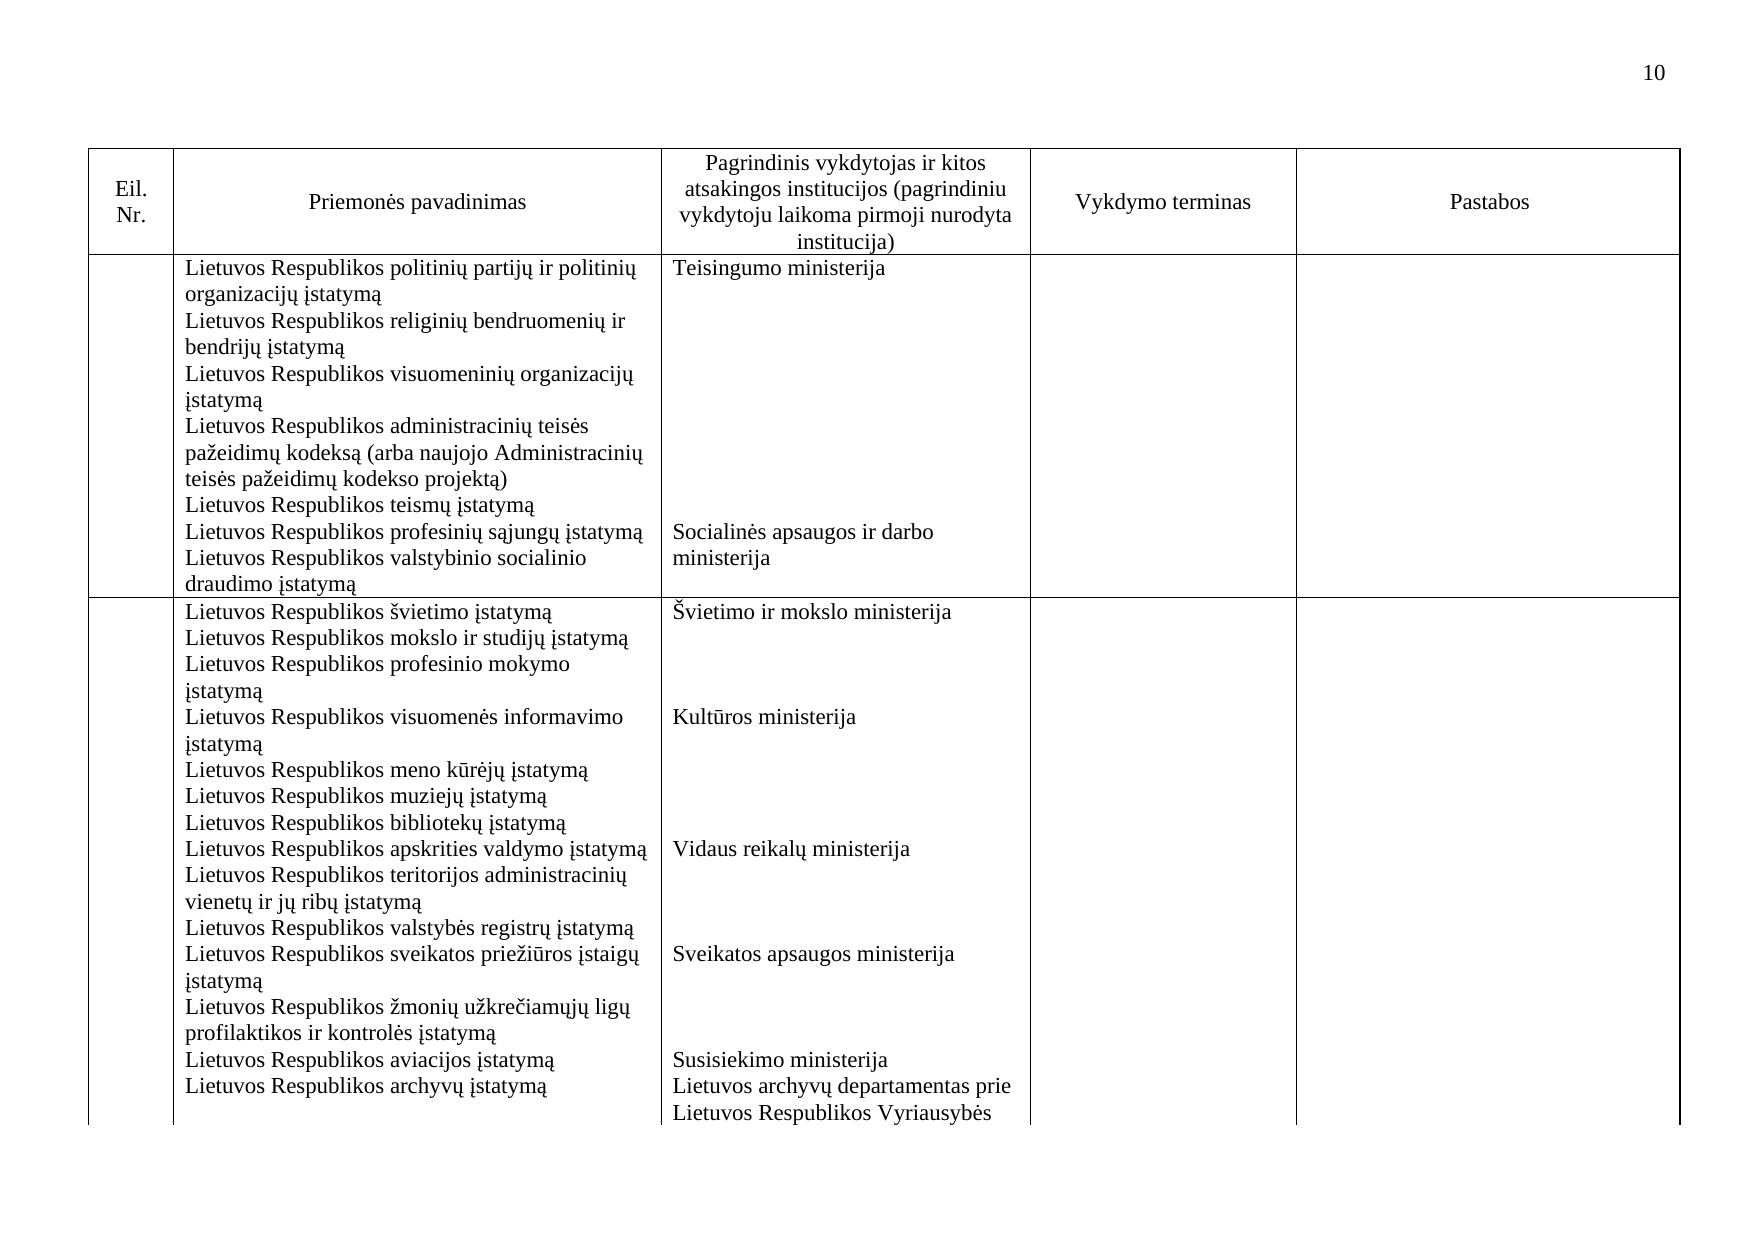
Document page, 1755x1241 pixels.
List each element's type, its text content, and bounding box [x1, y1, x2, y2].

table_cell [1031, 703, 1296, 835]
table_cell Kultūros ministerija [662, 703, 1030, 835]
table_header Pagrindinis vykdytojas ir kitos atsakingos institucijos (pagrindiniu vykdytoju laikoma pirmoji nurodyta institucija) [662, 149, 1030, 254]
table_cell Lietuvos Respublikos sveikatos priežiūros įstaigų įstatymą Lietuvos Respublikos žmonių užkrečiamųjų ligų profilaktikos ir kontrolės įstatymą [174, 940, 661, 1046]
table_header Pastabos [1297, 149, 1679, 254]
table_cell [89, 1072, 173, 1125]
table_cell [1031, 940, 1296, 1046]
table_cell Lietuvos Respublikos archyvų įstatymą [174, 1072, 661, 1125]
table_cell [1031, 1046, 1296, 1072]
table_cell Sveikatos apsaugos ministerija [662, 940, 1030, 1046]
table_cell [1297, 255, 1679, 518]
table_cell [89, 1046, 173, 1072]
table_cell [89, 940, 173, 1046]
table_cell Lietuvos Respublikos politinių partijų ir politinių organizacijų įstatymą Lietuvos Respublikos religinių bendruomenių ir bendrijų įstatymą Lietuvos Respublikos visuomeninių organizacijų įstatymą Lietuvos Respublikos administracinių teisės pažeidimų kodeksą (arba naujojo Administracinių teisės pažeidimų kodekso projektą) Lietuvos Respublikos teismų įstatymą [174, 255, 661, 518]
table_cell [1031, 255, 1296, 518]
table_cell [1031, 1072, 1296, 1125]
table_header Priemonės pavadinimas [174, 149, 661, 254]
table_header Eil. Nr. [89, 149, 173, 254]
table_cell Lietuvos Respublikos aviacijos įstatymą [174, 1046, 661, 1072]
table_cell Švietimo ir mokslo ministerija [662, 598, 1030, 703]
table_cell Lietuvos Respublikos profesinių sąjungų įstatymą Lietuvos Respublikos valstybinio socialinio draudimo įstatymą [174, 518, 661, 597]
table_cell [1297, 835, 1679, 940]
table_cell [1297, 518, 1679, 597]
table_cell [89, 835, 173, 940]
table_cell Lietuvos Respublikos apskrities valdymo įstatymą Lietuvos Respublikos teritorijos administracinių vienetų ir jų ribų įstatymą Lietuvos Respublikos valstybės registrų įstatymą [174, 835, 661, 940]
table_cell [89, 518, 173, 597]
table_cell [1031, 835, 1296, 940]
table_header Vykdymo terminas [1031, 149, 1296, 254]
table_cell Vidaus reikalų ministerija [662, 835, 1030, 940]
table_cell Lietuvos archyvų departamentas prie Lietuvos Respublikos Vyriausybės [662, 1072, 1030, 1125]
table_cell Lietuvos Respublikos švietimo įstatymą Lietuvos Respublikos mokslo ir studijų įstatymą Lietuvos Respublikos profesinio mokymo įstatymą [174, 598, 661, 703]
table_cell Teisingumo ministerija [662, 255, 1030, 518]
table_cell [1297, 1046, 1679, 1072]
table_cell [1297, 598, 1679, 703]
table_cell [89, 703, 173, 835]
table_cell Socialinės apsaugos ir darbo ministerija [662, 518, 1030, 597]
table_cell [1297, 940, 1679, 1046]
table_cell [1297, 1072, 1679, 1125]
table_cell [1031, 598, 1296, 703]
table_cell Susisiekimo ministerija [662, 1046, 1030, 1072]
table_cell Lietuvos Respublikos visuomenės informavimo įstatymą Lietuvos Respublikos meno kūrėjų įstatymą Lietuvos Respublikos muziejų įstatymą Lietuvos Respublikos bibliotekų įstatymą [174, 703, 661, 835]
table_cell [1031, 518, 1296, 597]
table_cell [89, 255, 173, 518]
table_cell [89, 598, 173, 703]
table_cell [1297, 703, 1679, 835]
